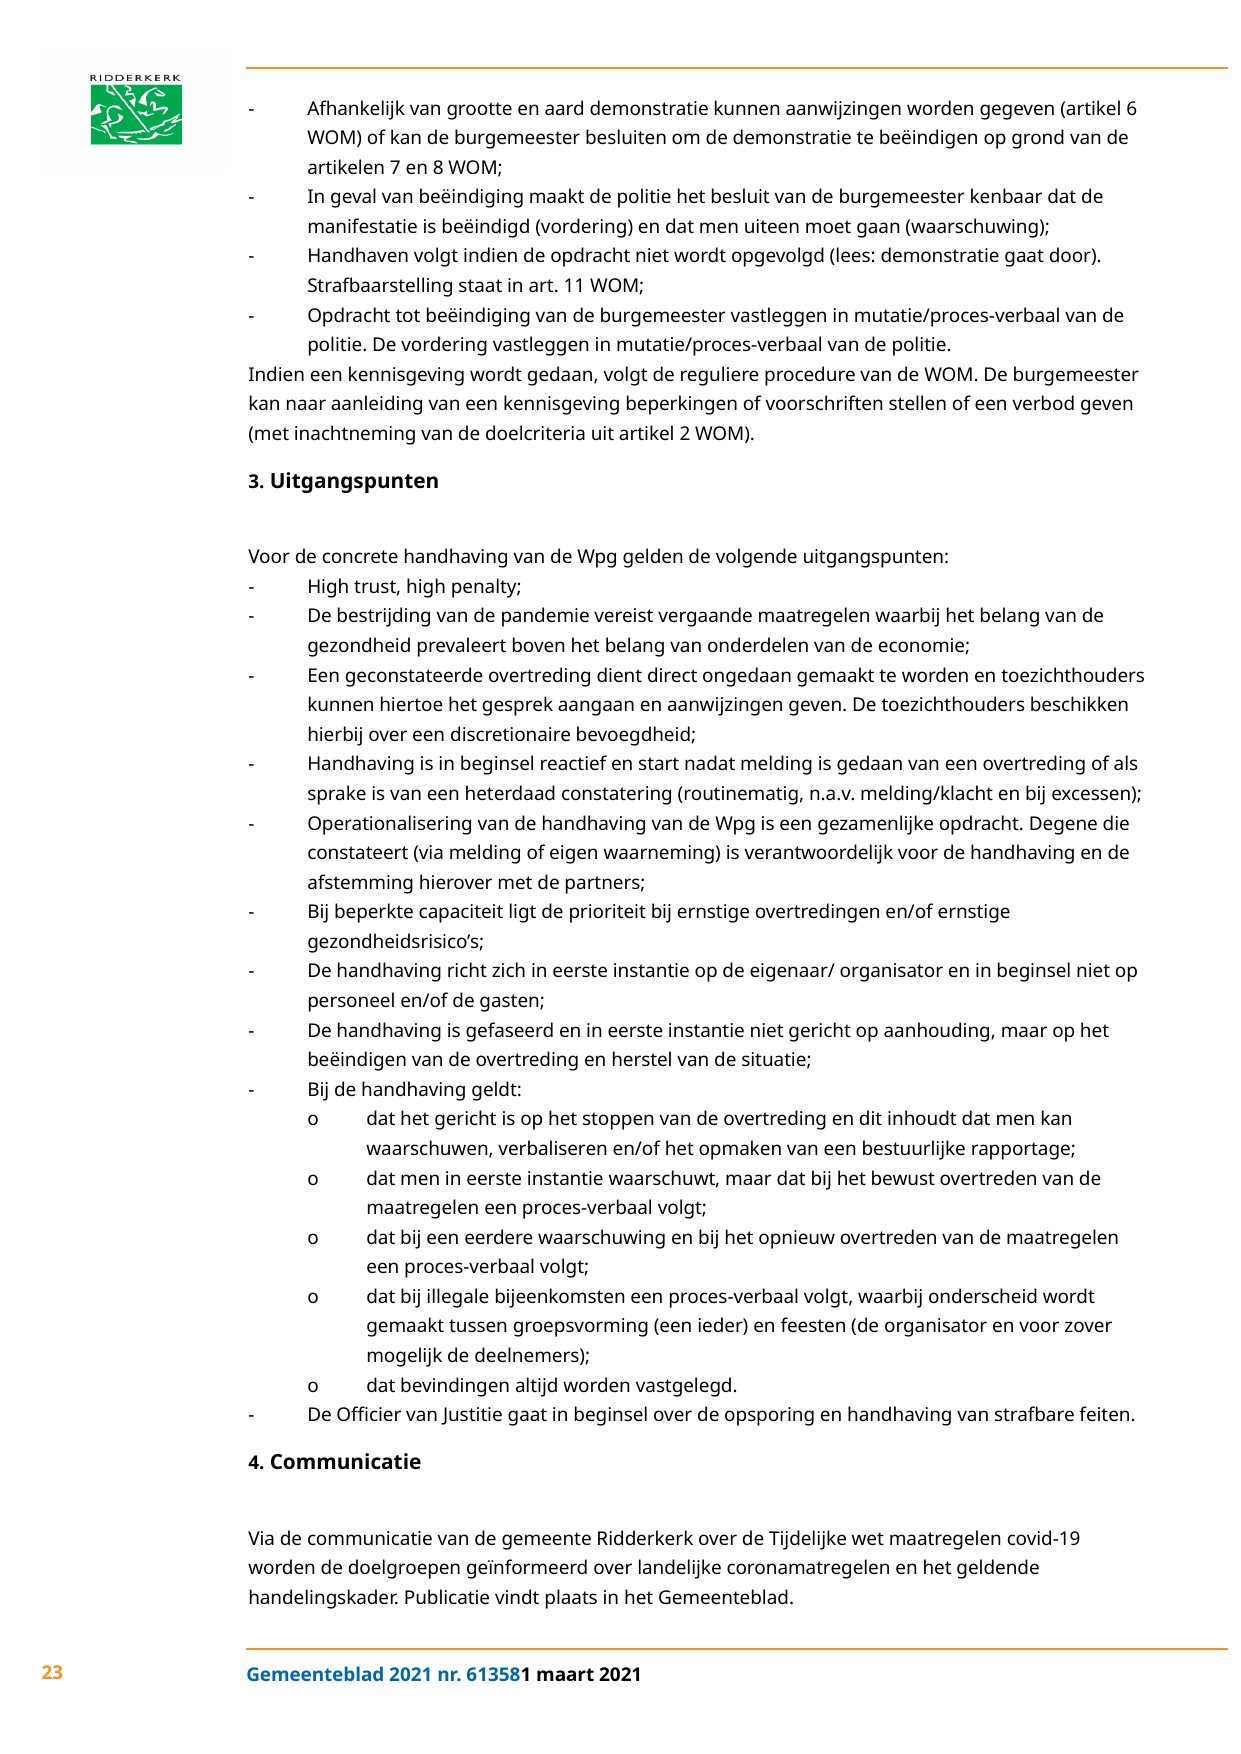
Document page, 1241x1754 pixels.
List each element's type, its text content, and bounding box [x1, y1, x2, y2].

list Bij beperkte capaciteit ligt de prioriteit bij ernstige overtredingen en/of ernstige gezondheidsrisico’s; [248, 898, 1152, 954]
text Voor de concrete handhaving van de Wpg gelden de volgende uitgangspunten: [248, 543, 1152, 569]
list Een geconstateerde overtreding dient direct ongedaan gemaakt te worden en toezichthouders kunnen hiertoe het gesprek aangaan en aanwijzingen geven. De toezichthouders beschikken hierbij over een discretionaire bevoegdheid; [248, 662, 1152, 747]
list Afhankelijk van grootte en aard demonstratie kunnen aanwijzingen worden gegeven (artikel 6 WOM) of kan de burgemeester besluiten om de demonstratie te beëindigen op grond van de artikelen 7 en 8 WOM; [248, 95, 1152, 180]
list De handhaving richt zich in eerste instantie op de eigenaar/ organisator en in beginsel niet op personeel en/of de gasten; [248, 958, 1152, 1013]
list dat bij illegale bijeenkomsten een proces-verbaal volgt, waarbij onderscheid wordt gemaakt tussen groepsvorming (een ieder) en feesten (de organisator en voor zover mogelijk de deelnemers); [307, 1283, 1152, 1368]
picture [41, 47, 231, 172]
list Bij de handhaving geldt: [248, 1076, 1152, 1102]
list Opdracht tot beëindiging van de burgemeester vastleggen in mutatie/proces-verbaal van de politie. De vordering vastleggen in mutatie/proces-verbaal van de politie. [248, 302, 1152, 357]
list In geval van beëindiging maakt de politie het besluit van de burgemeester kenbaar dat de manifestatie is beëindigd (vordering) en dat men uiteen moet gaan (waarschuwing); [248, 183, 1152, 239]
list High trust, high penalty; [248, 573, 1152, 599]
list dat men in eerste instantie waarschuwt, maar dat bij het bewust overtreden van de maatregelen een proces-verbaal volgt; [307, 1165, 1152, 1220]
text 3. Uitgangspunten [248, 466, 1152, 494]
list dat bij een eerdere waarschuwing en bij het opnieuw overtreden van de maatregelen een proces-verbaal volgt; [307, 1224, 1152, 1279]
text Indien een kennisgeving wordt gedaan, volgt de reguliere procedure van de WOM. De burgemeester kan naar aanleiding van een kennisgeving beperkingen of voorschriften stellen of een verbod geven (met inachtneming van de doelcriteria uit artikel 2 WOM). [248, 361, 1152, 446]
list Operationalisering van de handhaving van de Wpg is een gezamenlijke opdracht. Degene die constateert (via melding of eigen waarneming) is verantwoordelijk voor de handhaving en de afstemming hierover met de partners; [248, 810, 1152, 895]
list De handhaving is gefaseerd en in eerste instantie niet gericht op aanhouding, maar op het beëindigen van de overtreding en herstel van de situatie; [248, 1017, 1152, 1072]
list De bestrijding van de pandemie vereist vergaande maatregelen waarbij het belang van de gezondheid prevaleert boven het belang van onderdelen van de economie; [248, 603, 1152, 658]
list De Officier van Justitie gaat in beginsel over de opsporing en handhaving van strafbare feiten. [248, 1401, 1152, 1427]
list dat bevindingen altijd worden vastgelegd. [307, 1372, 1152, 1398]
list dat het gericht is op het stoppen van de overtreding en dit inhoudt dat men kan waarschuwen, verbaliseren en/of het opmaken van een bestuurlijke rapportage; [307, 1106, 1152, 1161]
text Via de communicatie van de gemeente Ridderkerk over de Tijdelijke wet maatregelen covid-19 worden de doelgroepen geïnformeerd over landelijke coronamatregelen en het geldende handelingskader. Publicatie vindt plaats in het Gemeenteblad. [248, 1525, 1152, 1610]
list Handhaven volgt indien de opdracht niet wordt opgevolgd (lees: demonstratie gaat door). Strafbaarstelling staat in art. 11 WOM; [248, 243, 1152, 298]
list Handhaving is in beginsel reactief en start nadat melding is gedaan van een overtreding of als sprake is van een heterdaad constatering (routinematig, n.a.v. melding/klacht en bij excessen); [248, 751, 1152, 806]
text 4. Communicatie [248, 1447, 1152, 1476]
